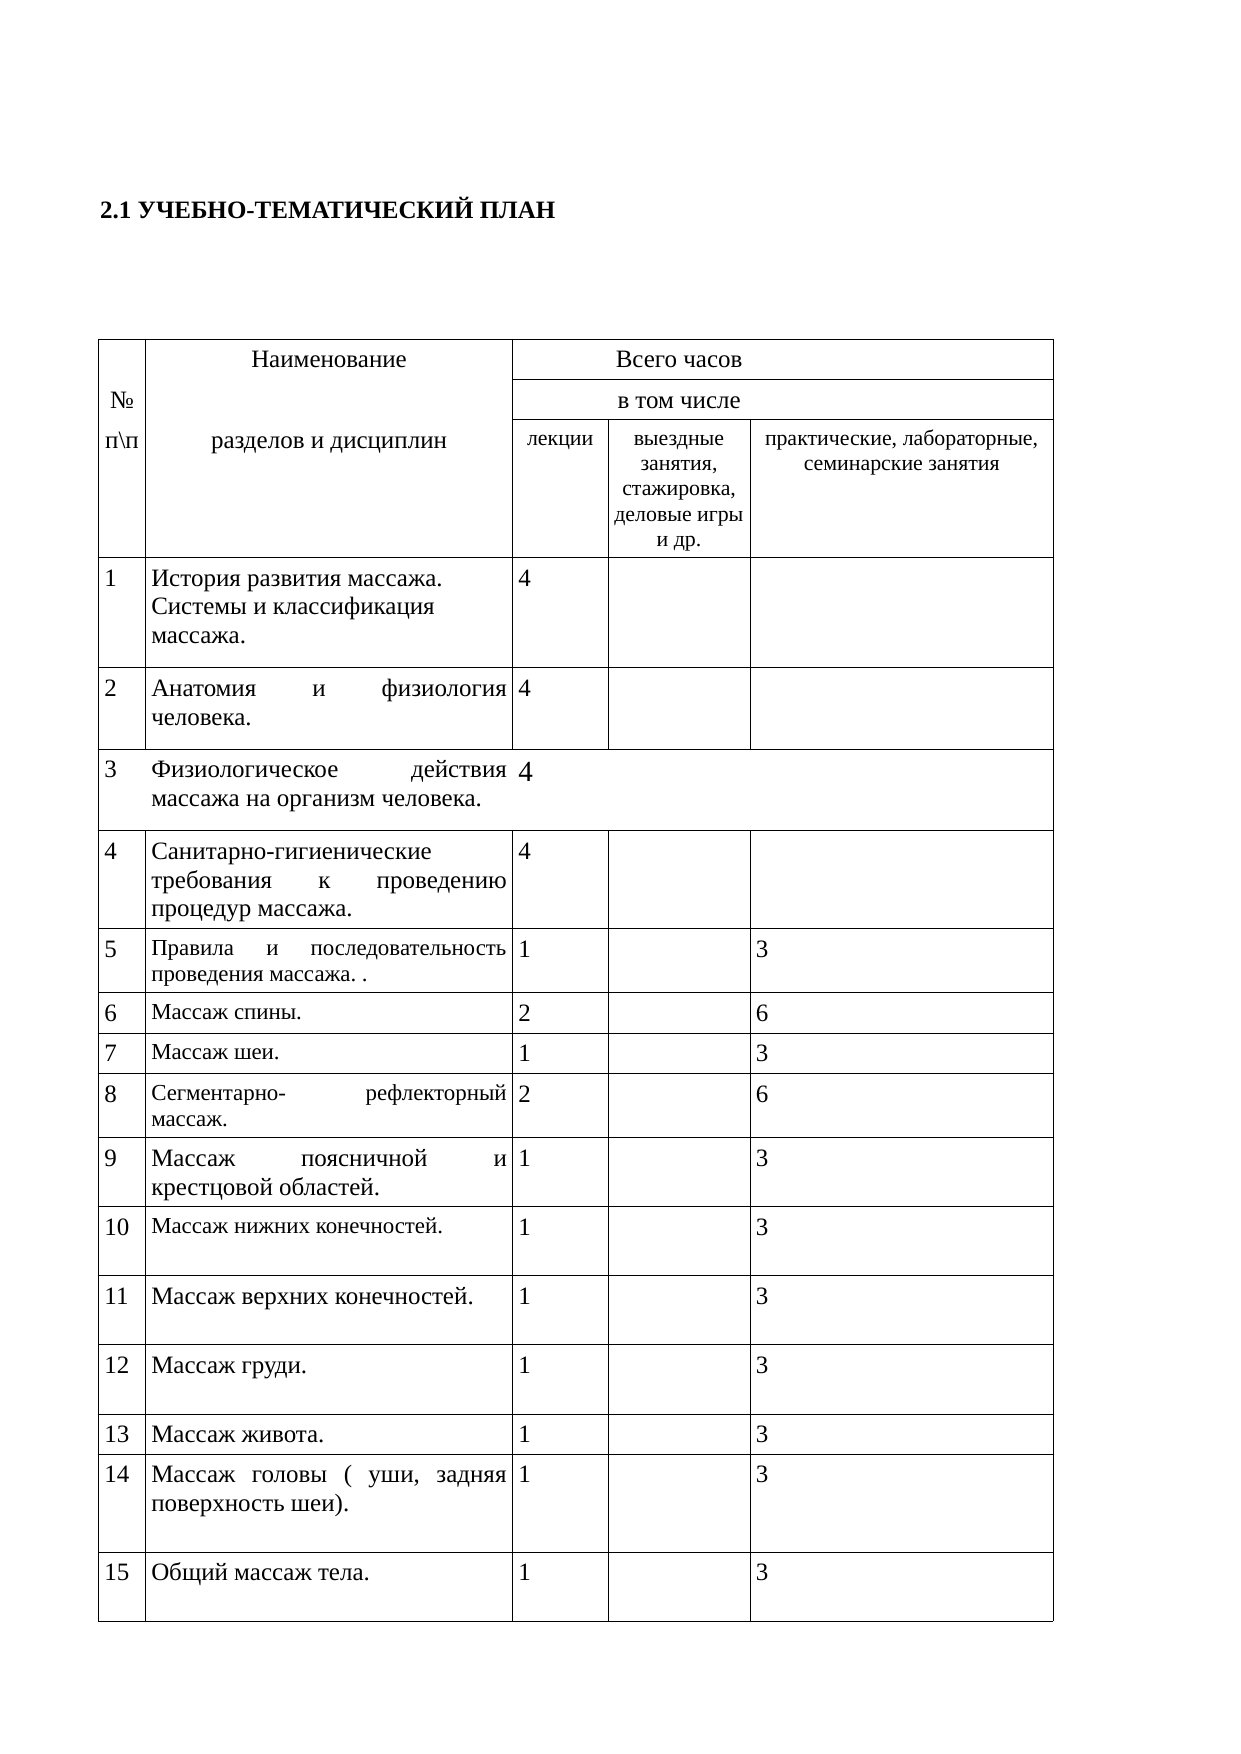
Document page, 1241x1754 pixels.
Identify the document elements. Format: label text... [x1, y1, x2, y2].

table_cell Сегментарно- рефлекторный массаж. [146, 1074, 512, 1137]
table_cell 1 [99, 558, 145, 667]
table_cell 11 [99, 1276, 145, 1344]
table_cell [513, 380, 608, 419]
table_cell 14 [99, 1455, 145, 1552]
table_cell 7 [99, 1034, 145, 1073]
table_header [750, 340, 1053, 379]
table_cell 5 [99, 929, 145, 992]
table_cell 1 [513, 1034, 608, 1073]
table_cell Массаж шеи. [146, 1034, 512, 1073]
table_cell [609, 1276, 750, 1344]
table_cell 12 [99, 1345, 145, 1413]
table_cell [609, 929, 750, 992]
table_cell [609, 1553, 750, 1621]
table_cell № [99, 379, 145, 419]
table_cell [609, 1074, 750, 1137]
table_cell 3 [751, 929, 1053, 992]
table_cell [609, 558, 750, 667]
table_cell п\п [99, 419, 145, 557]
table_cell [751, 831, 1053, 928]
table_cell Правила и последовательность проведения массажа. . [146, 929, 512, 992]
table_cell [609, 1138, 750, 1206]
table_cell [146, 379, 512, 419]
table_cell 2 [513, 1074, 608, 1137]
table_cell 3 [751, 1415, 1053, 1454]
table_cell разделов и дисциплин [146, 419, 512, 557]
table_cell [750, 380, 1053, 419]
table_header [99, 340, 145, 379]
table_cell [609, 831, 750, 928]
table_cell Массаж поясничной и крестцовой областей. [146, 1138, 512, 1206]
table_header Наименование [146, 340, 512, 379]
table_cell [609, 1415, 750, 1454]
table_cell 10 [99, 1207, 145, 1275]
table_cell 1 [513, 1207, 608, 1275]
table_cell Массаж груди. [146, 1345, 512, 1413]
table_cell 1 [513, 1276, 608, 1344]
table_cell в том числе [608, 380, 750, 419]
table_cell практические, лабораторные, семинарские занятия [751, 420, 1053, 557]
table_cell 15 [99, 1553, 145, 1621]
text 2.1 УЧЕБНО-ТЕМАТИЧЕСКИЙ ПЛАН [87, 195, 1122, 223]
table_cell История развития массажа. Системы и классификация массажа. [146, 558, 512, 667]
table_cell 2 [513, 993, 608, 1033]
table_cell 3 [751, 1034, 1053, 1073]
table_cell 1 [513, 1455, 608, 1552]
table_cell [609, 1207, 750, 1275]
table_cell Анатомия и физиология человека. [146, 668, 512, 749]
table_cell 1 [513, 1553, 608, 1621]
table_cell 4 [513, 750, 608, 830]
table_cell 4 [513, 558, 608, 667]
table_cell [751, 558, 1053, 667]
table_cell Массаж верхних конечностей. [146, 1276, 512, 1344]
table_cell Санитарно-гигиенические требования к проведению процедур массажа. [146, 831, 512, 928]
table_cell [750, 750, 1053, 830]
table_cell Общий массаж тела. [146, 1553, 512, 1621]
table_cell 4 [513, 831, 608, 928]
table_header Всего часов [608, 340, 750, 379]
table_cell Физиологическое действия массажа на организм человека. [145, 750, 512, 830]
table_cell Массаж головы ( уши, задняя поверхность шеи). [146, 1455, 512, 1552]
table_cell 3 [751, 1276, 1053, 1344]
table_cell лекции [513, 420, 608, 557]
table_cell [609, 993, 750, 1033]
table_cell 6 [751, 993, 1053, 1033]
table_cell 6 [99, 993, 145, 1033]
table_cell Массаж живота. [146, 1415, 512, 1454]
table_cell [608, 750, 750, 830]
table_cell 8 [99, 1074, 145, 1137]
table_cell 3 [751, 1345, 1053, 1413]
table_cell 2 [99, 668, 145, 749]
table_cell 13 [99, 1415, 145, 1454]
table_cell Массаж нижних конечностей. [146, 1207, 512, 1275]
table_cell 3 [751, 1207, 1053, 1275]
table_cell 3 [99, 750, 145, 830]
table_cell [609, 1345, 750, 1413]
table_cell выездные занятия, стажировка, деловые игры и др. [609, 420, 750, 557]
table_cell 1 [513, 929, 608, 992]
table_cell 3 [751, 1553, 1053, 1621]
table_cell 3 [751, 1455, 1053, 1552]
table_cell 1 [513, 1138, 608, 1206]
table_cell 1 [513, 1415, 608, 1454]
table_cell 4 [99, 831, 145, 928]
table_cell [609, 668, 750, 749]
table_cell [751, 668, 1053, 749]
table_cell Массаж спины. [146, 993, 512, 1033]
table_cell 1 [513, 1345, 608, 1413]
table_cell 9 [99, 1138, 145, 1206]
table_header [513, 340, 608, 379]
table_cell 4 [513, 668, 608, 749]
table_cell [609, 1034, 750, 1073]
table_cell 3 [751, 1138, 1053, 1206]
table_cell 6 [751, 1074, 1053, 1137]
table_cell [609, 1455, 750, 1552]
